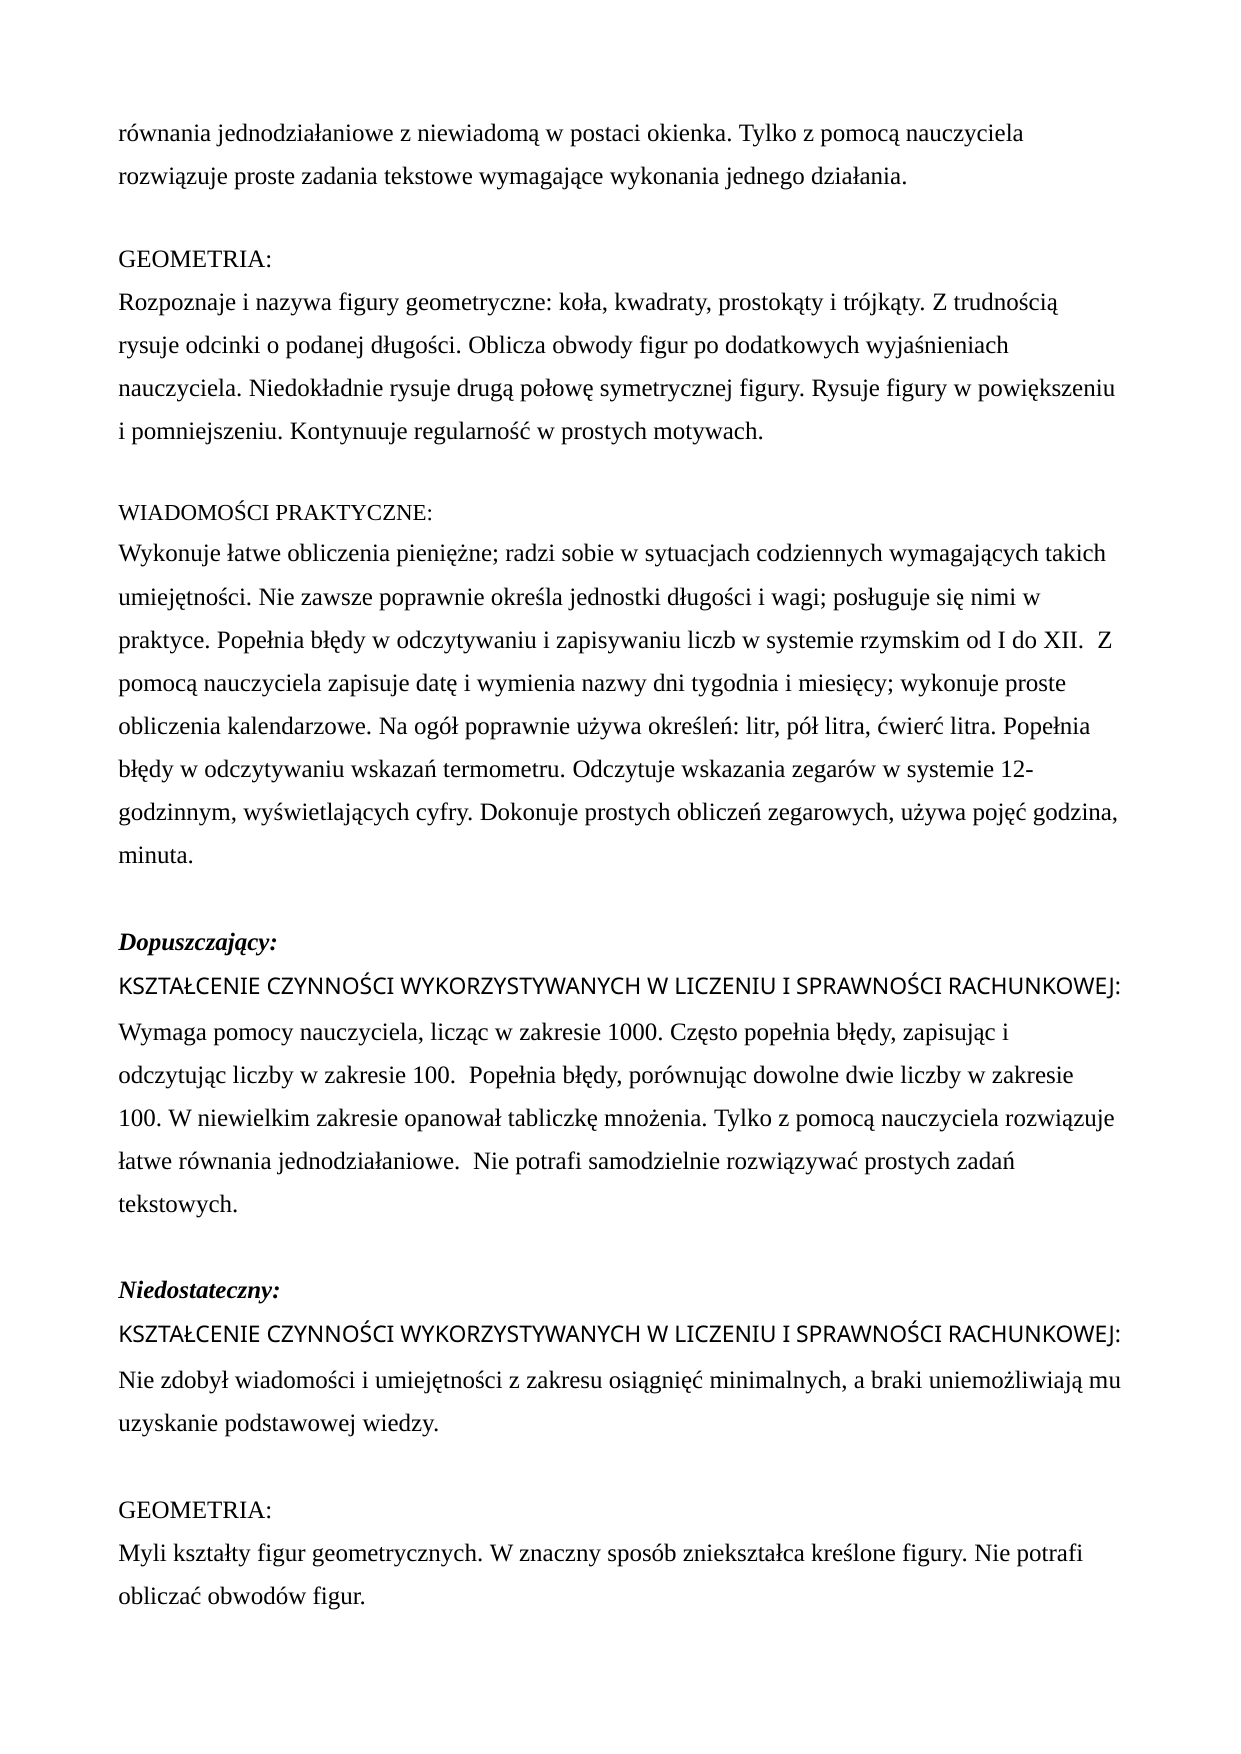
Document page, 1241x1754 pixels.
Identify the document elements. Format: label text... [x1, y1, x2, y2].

text Wykonuje łatwe obliczenia pieniężne; radzi sobie w sytuacjach codziennych wymagających takich umiejętności. Nie zawsze poprawnie określa jednostki długości i wagi; posługuje się nimi w praktyce. Popełnia błędy w odczytywaniu i zapisywaniu liczb w systemie rzymskim od I do XII. Z pomocą nauczyciela zapisuje datę i wymienia nazwy dni tygodnia i miesięcy; wykonuje proste obliczenia kalendarzowe. Na ogół poprawnie używa określeń: litr, pół litra, ćwierć litra. Popełnia błędy w odczytywaniu wskazań termometru. Odczytuje wskazania zegarów w systemie 12-godzinnym, wyświetlających cyfry. Dokonuje prostych obliczeń zegarowych, używa pojęć godzina, minuta. [118, 538, 1122, 869]
text równania jednodziałaniowe z niewiadomą w postaci okienka. Tylko z pomocą nauczyciela rozwiązuje proste zadania tekstowe wymagające wykonania jednego działania. [118, 118, 1122, 190]
text Myli kształty figur geometrycznych. W znaczny sposób zniekształca kreślone figury. Nie potrafi obliczać obwodów figur. [118, 1538, 1122, 1610]
text KSZTAŁCENIE CZYNNOŚCI WYKORZYSTYWANYCH W LICZENIU I SPRAWNOŚCI RACHUNKOWEJ: [118, 1318, 1122, 1350]
text Dopuszczający: [118, 927, 1122, 955]
text KSZTAŁCENIE CZYNNOŚCI WYKORZYSTYWANYCH W LICZENIU I SPRAWNOŚCI RACHUNKOWEJ: [118, 970, 1122, 1001]
text WIADOMOŚCI PRAKTYCZNE: [118, 499, 1122, 525]
text Rozpoznaje i nazywa figury geometryczne: koła, kwadraty, prostokąty i trójkąty. Z trudnością rysuje odcinki o podanej długości. Oblicza obwody figur po dodatkowych wyjaśnieniach nauczyciela. Niedokładnie rysuje drugą połowę symetrycznej figury. Rysuje figury w powiększeniu i pomniejszeniu. Kontynuuje regularność w prostych motywach. [118, 287, 1122, 445]
text Nie zdobył wiadomości i umiejętności z zakresu osiągnięć minimalnych, a braki uniemożliwiają mu uzyskanie podstawowej wiedzy. [118, 1365, 1122, 1437]
text Wymaga pomocy nauczyciela, licząc w zakresie 1000. Często popełnia błędy, zapisując i odczytując liczby w zakresie 100. Popełnia błędy, porównując dowolne dwie liczby w zakresie 100. W niewielkim zakresie opanował tabliczkę mnożenia. Tylko z pomocą nauczyciela rozwiązuje łatwe równania jednodziałaniowe. Nie potrafi samodzielnie rozwiązywać prostych zadań tekstowych. [118, 1017, 1122, 1218]
text GEOMETRIA: [118, 244, 1122, 273]
text Niedostateczny: [118, 1275, 1122, 1304]
text GEOMETRIA: [118, 1495, 1122, 1523]
